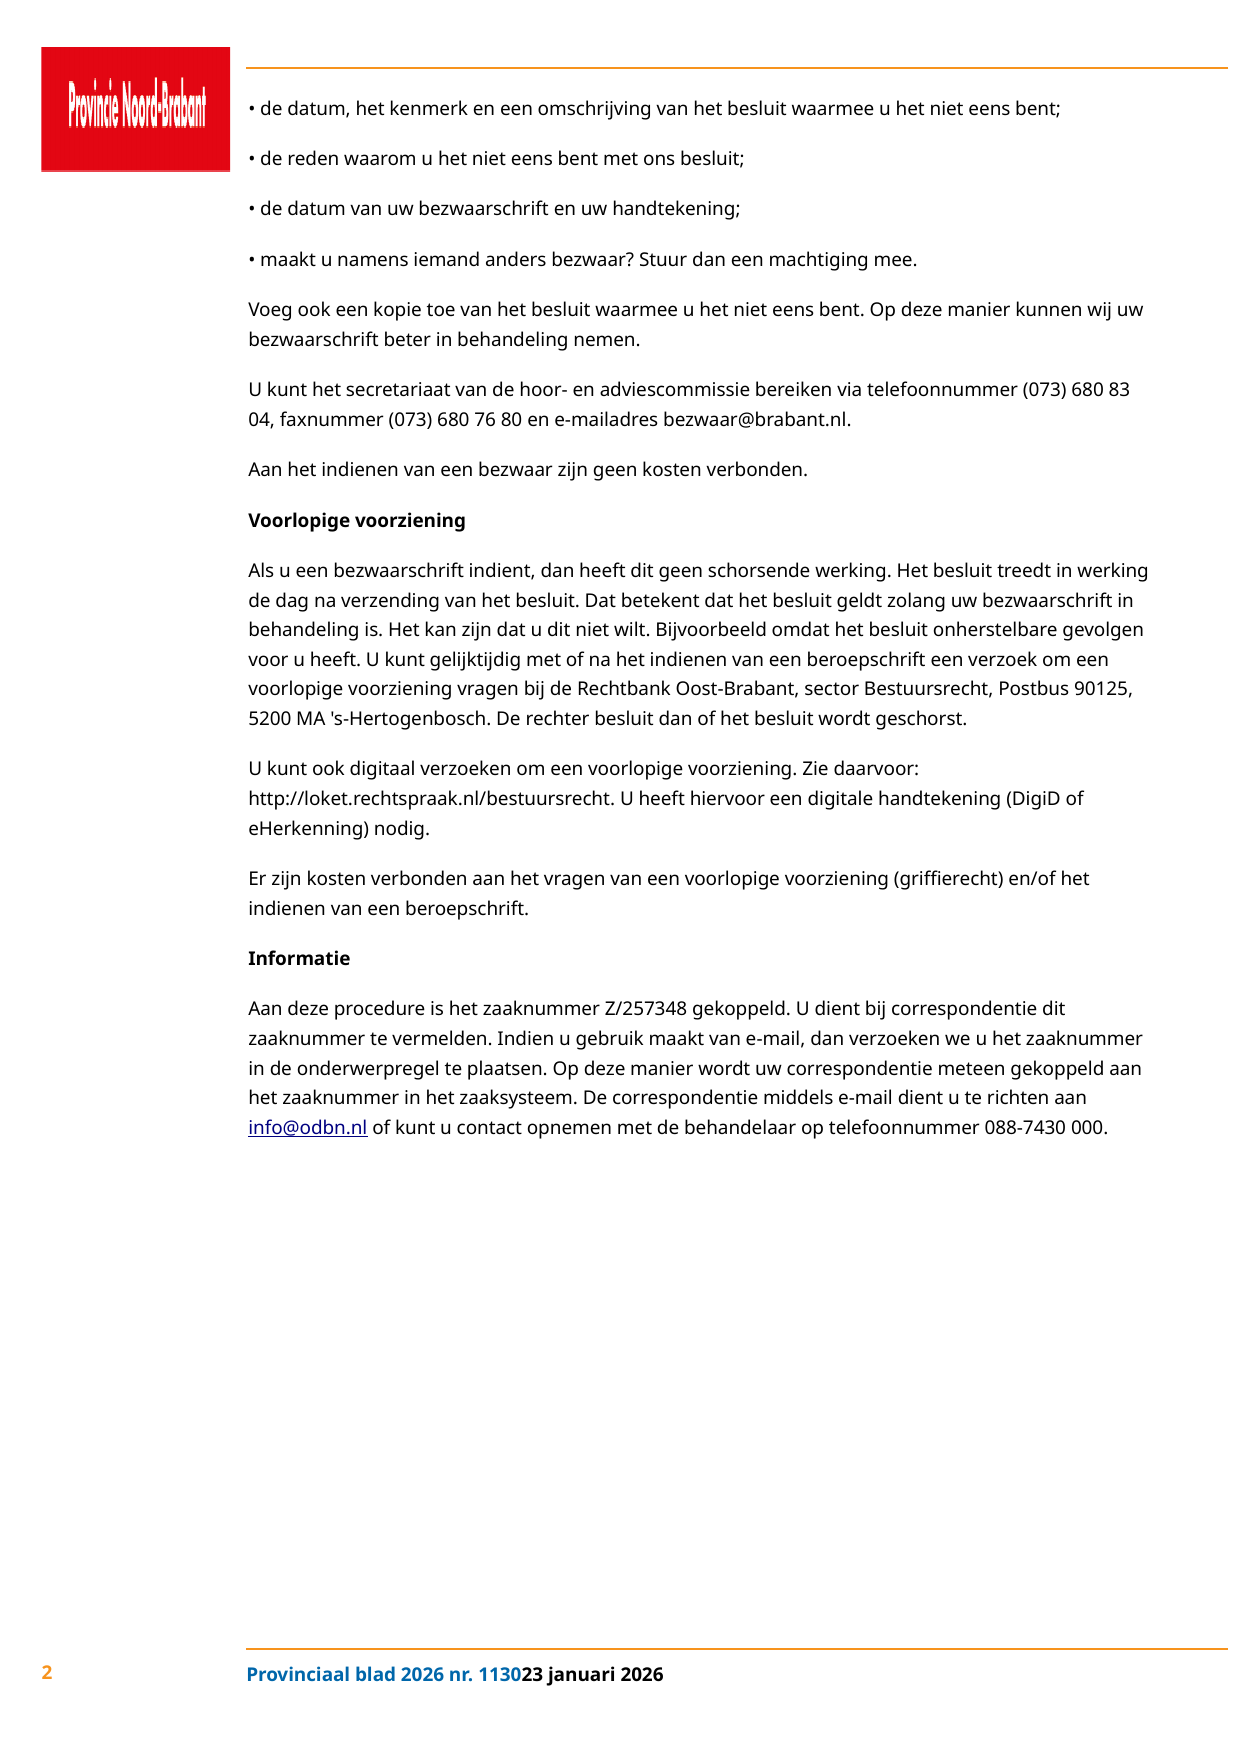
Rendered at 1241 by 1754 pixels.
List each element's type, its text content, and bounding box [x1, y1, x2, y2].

text • de datum, het kenmerk en een omschrijving van het besluit waarmee u het niet eens bent; [248, 95, 1152, 121]
text Informatie [248, 945, 1152, 971]
text U kunt het secretariaat van de hoor- en adviescommissie bereiken via telefoonnummer (073) 680 83 04, faxnummer (073) 680 76 80 en e-mailadres bezwaar@brabant.nl. [248, 376, 1152, 432]
text Voorlopige voorziening [248, 507, 1152, 533]
picture [41, 47, 231, 172]
text Als u een bezwaarschrift indient, dan heeft dit geen schorsende werking. Het besluit treedt in werking de dag na verzending van het besluit. Dat betekent dat het besluit geldt zolang uw bezwaarschrift in behandeling is. Het kan zijn dat u dit niet wilt. Bijvoorbeeld omdat het besluit onherstelbare gevolgen voor u heeft. U kunt gelijktijdig met of na het indienen van een beroepschrift een verzoek om een voorlopige voorziening vragen bij de Rechtbank Oost-Brabant, sector Bestuursrecht, Postbus 90125, 5200 MA 's‑Hertogenbosch. De rechter besluit dan of het besluit wordt geschorst. [248, 557, 1152, 731]
text • de reden waarom u het niet eens bent met ons besluit; [248, 145, 1152, 171]
text • maakt u namens iemand anders bezwaar? Stuur dan een machtiging mee. [248, 246, 1152, 272]
text Aan deze procedure is het zaaknummer Z/257348 gekoppeld. U dient bij correspondentie dit zaaknummer te vermelden. Indien u gebruik maakt van e-mail, dan verzoeken we u het zaaknummer in de onderwerpregel te plaatsen. Op deze manier wordt uw correspondentie meteen gekoppeld aan het zaaknummer in het zaaksysteem. De correspondentie middels e-mail dient u te richten aan info@odbn.nl of kunt u contact opnemen met de behandelaar op telefoonnummer 088-7430 000. [248, 996, 1152, 1140]
text U kunt ook digitaal verzoeken om een voorlopige voorziening. Zie daarvoor: http://loket.rechtspraak.nl/bestuursrecht. U heeft hiervoor een digitale handtekening (DigiD of eHerkenning) nodig. [248, 756, 1152, 841]
text • de datum van uw bezwaarschrift en uw handtekening; [248, 196, 1152, 221]
text Voeg ook een kopie toe van het besluit waarmee u het niet eens bent. Op deze manier kunnen wij uw bezwaarschrift beter in behandeling nemen. [248, 296, 1152, 352]
text Er zijn kosten verbonden aan het vragen van een voorlopige voorziening (griffierecht) en/of het indienen van een beroepschrift. [248, 865, 1152, 921]
text Aan het indienen van een bezwaar zijn geen kosten verbonden. [248, 456, 1152, 482]
